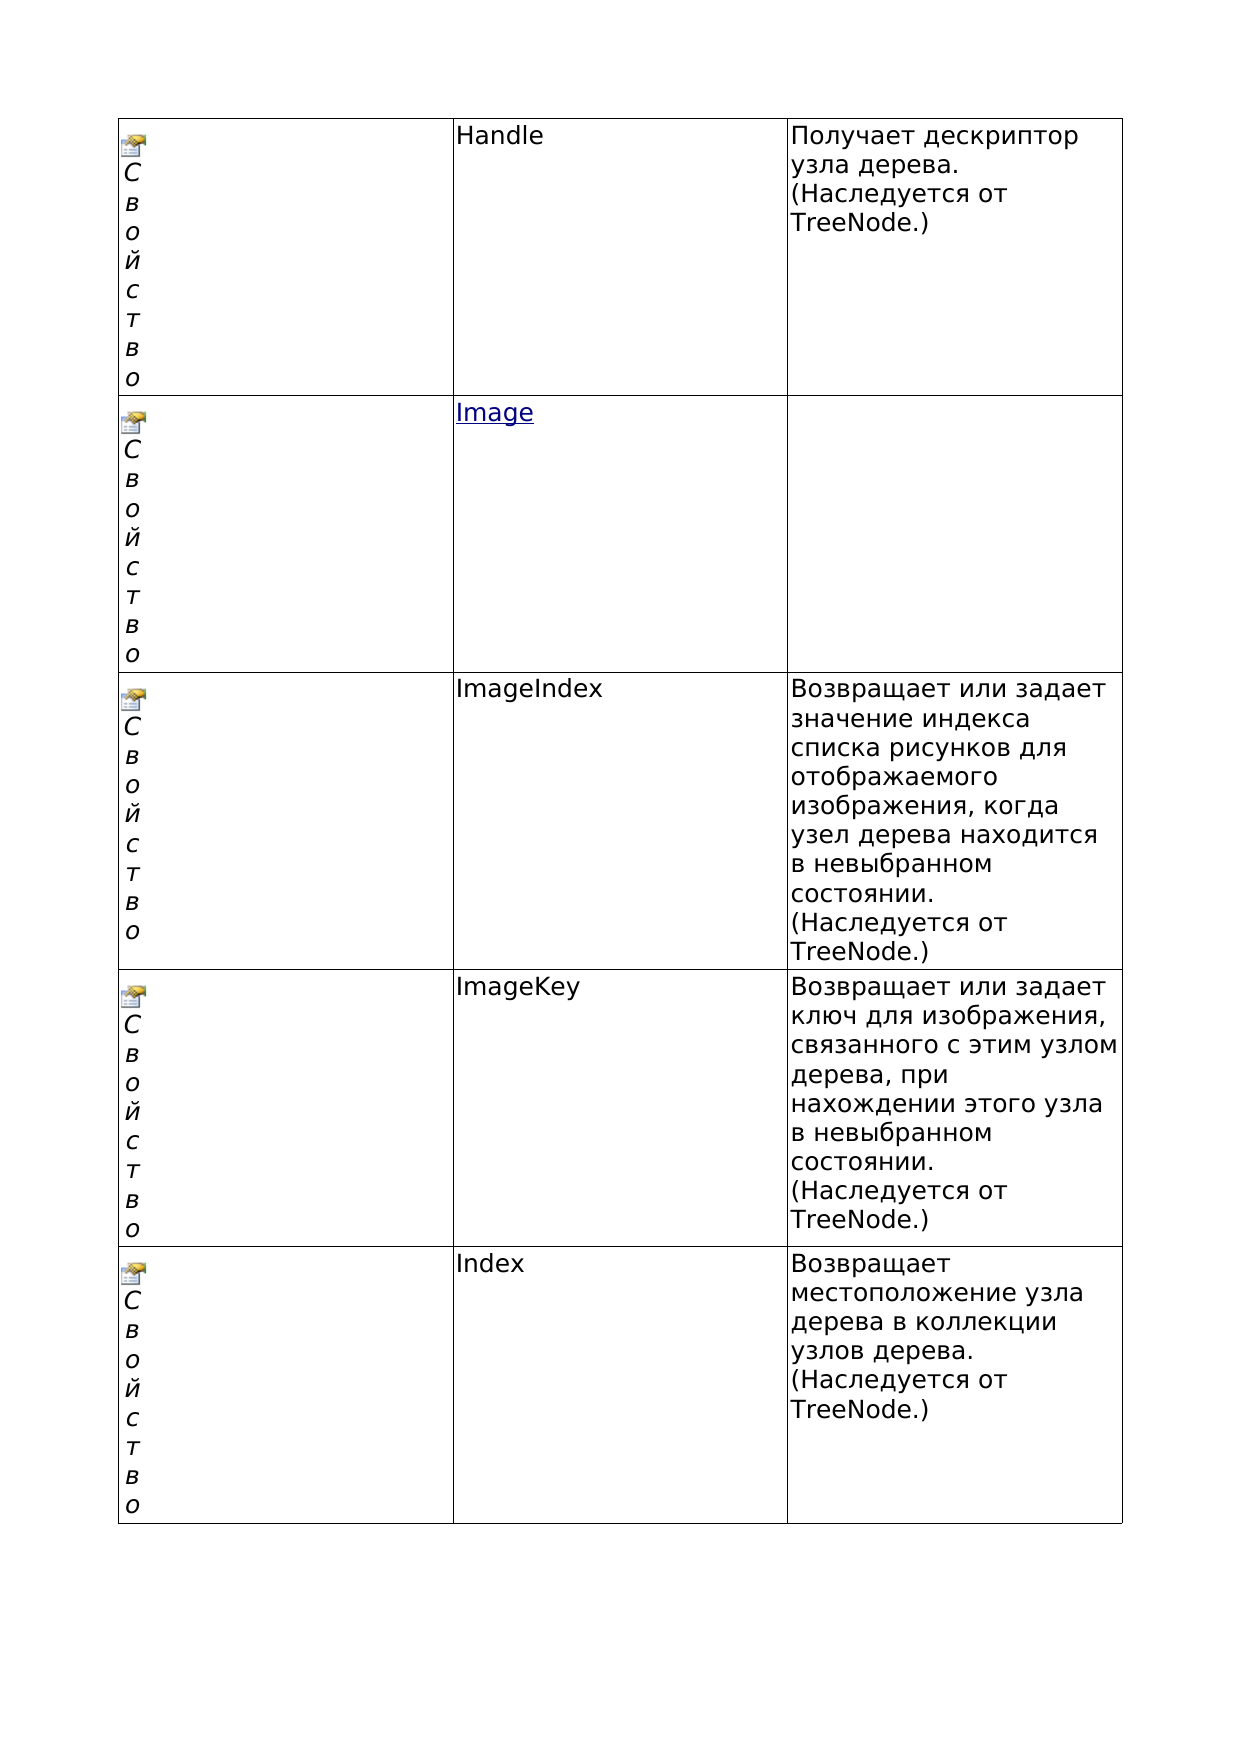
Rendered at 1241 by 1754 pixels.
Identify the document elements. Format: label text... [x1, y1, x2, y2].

table_cell Image [454, 396, 787, 672]
table_cell Получает дескриптор узла дерева. (Наследуется от TreeNode.) [788, 119, 1122, 395]
table_cell ImageIndex [454, 673, 787, 969]
table_cell Index [454, 1247, 787, 1523]
table_cell Handle [454, 119, 787, 395]
picture [121, 410, 147, 436]
table_cell Возвращает или задает ключ для изображения, связанного с этим узлом дерева, при нахождении этого узла в невыбранном состоянии. (Наследуется от TreeNode.) [788, 970, 1122, 1246]
table_cell Возвращает или задает значение индекса списка рисунков для отображаемого изображения, когда узел дерева находится в невыбранном состоянии. (Наследуется от TreeNode.) [788, 673, 1122, 969]
picture [121, 687, 147, 713]
picture [121, 984, 147, 1010]
table_cell [119, 1247, 453, 1523]
picture [121, 1261, 147, 1287]
picture [121, 133, 147, 159]
table_cell [119, 970, 453, 1246]
table_cell [119, 673, 453, 969]
table_cell [788, 396, 1122, 672]
table_cell [119, 119, 453, 395]
table_cell ImageKey [454, 970, 787, 1246]
table_cell Возвращает местоположение узла дерева в коллекции узлов дерева. (Наследуется от TreeNode.) [788, 1247, 1122, 1523]
table_cell [119, 396, 453, 672]
